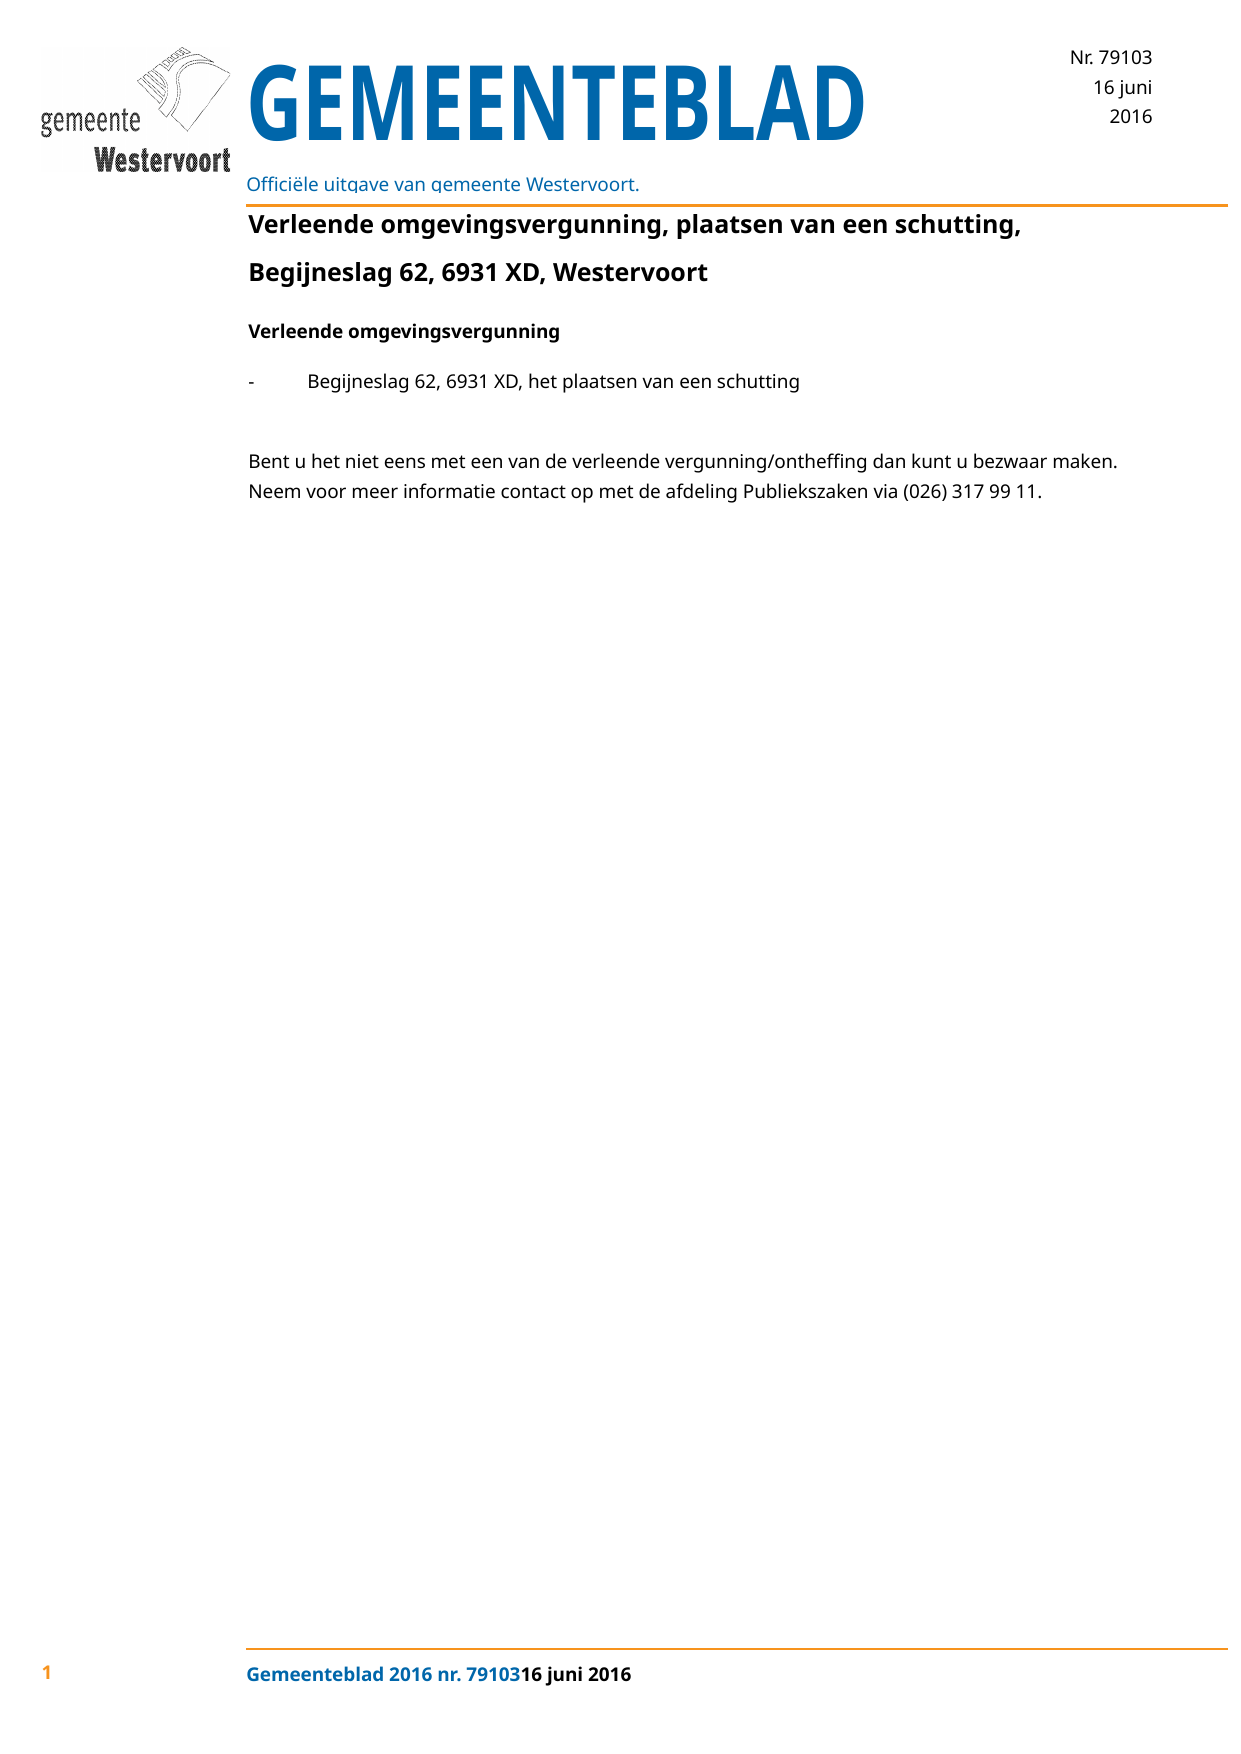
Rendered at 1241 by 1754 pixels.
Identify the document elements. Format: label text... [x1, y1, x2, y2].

picture [41, 47, 231, 172]
text Verleende omgevingsvergunning, plaatsen van een schutting, Begijneslag 62, 6931 XD, Westervoort [248, 207, 1152, 288]
list Begijneslag 62, 6931 XD, het plaatsen van een schutting [248, 368, 1152, 394]
text Verleende omgevingsvergunning [248, 318, 1152, 344]
text Bent u het niet eens met een van de verleende vergunning/ontheffing dan kunt u bezwaar maken. Neem voor meer informatie contact op met de afdeling Publiekszaken via (026) 317 99 11. [248, 448, 1152, 504]
